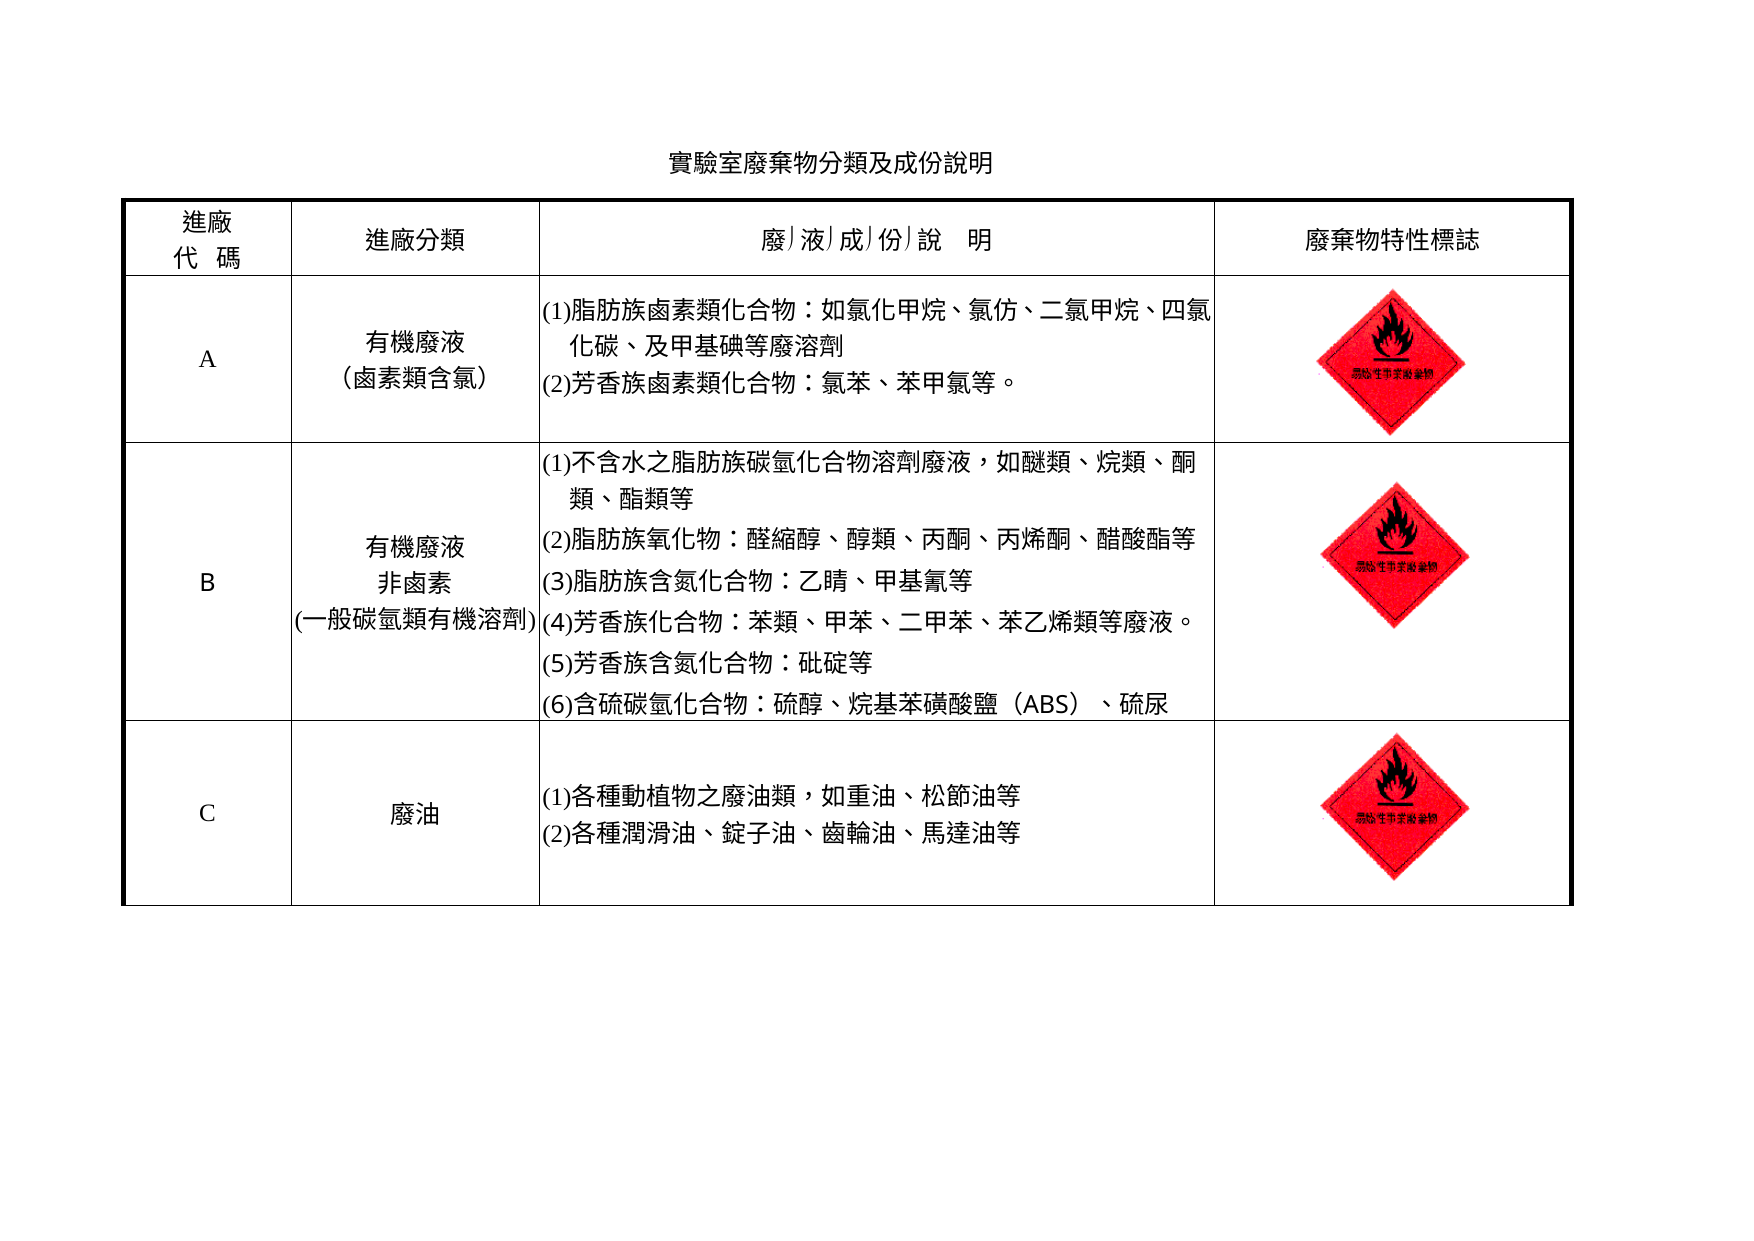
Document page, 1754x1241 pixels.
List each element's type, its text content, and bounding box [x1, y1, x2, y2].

table_header 廢 液 成 份 說 明 [540, 202, 1214, 274]
table_cell (1)脂肪族鹵素類化合物：如氯化甲烷、氯仿、二氯甲烷、四氯化碳、及甲基碘等廢溶劑 (2)芳香族鹵素類化合物：氯苯、苯甲氯等。 [540, 276, 1214, 442]
table_cell B [126, 443, 291, 720]
table_cell A [126, 276, 291, 442]
table_cell 廢油 [292, 721, 539, 905]
table_cell C [126, 721, 291, 905]
table_cell [1215, 276, 1569, 442]
table_header 進廠分類 [292, 202, 539, 274]
table_cell 有機廢液 （鹵素類含氯） [292, 276, 539, 442]
table_cell (1)各種動植物之廢油類，如重油、松節油等 (2)各種潤滑油、錠子油、齒輪油、馬達油等 [540, 721, 1214, 905]
table_cell [1215, 443, 1569, 720]
table_header 廢棄物特性標誌 [1215, 202, 1569, 274]
table_cell 有機廢液 非鹵素 (一般碳氫類有機溶劑) [292, 443, 539, 720]
text 實驗室廢棄物分類及成份說明 [14, 143, 1622, 179]
table_cell (1)不含水之脂肪族碳氫化合物溶劑廢液，如醚類、烷類、酮類、酯類等 (2)脂肪族氧化物：醛縮醇、醇類、丙酮、丙烯酮、醋酸酯等 (3)脂肪族含氮化合物：乙睛、甲基氰等 (4)芳香族化合物：苯類、甲苯、二甲苯、苯乙烯類等廢液。 (5)芳香族含氮化合物：砒碇等 (6)含硫碳氫化合物：硫醇、烷基苯磺酸鹽（ABS）、硫尿 [540, 443, 1214, 720]
table_cell [1215, 721, 1569, 905]
table_header 進廠 代 碼 [126, 202, 291, 274]
